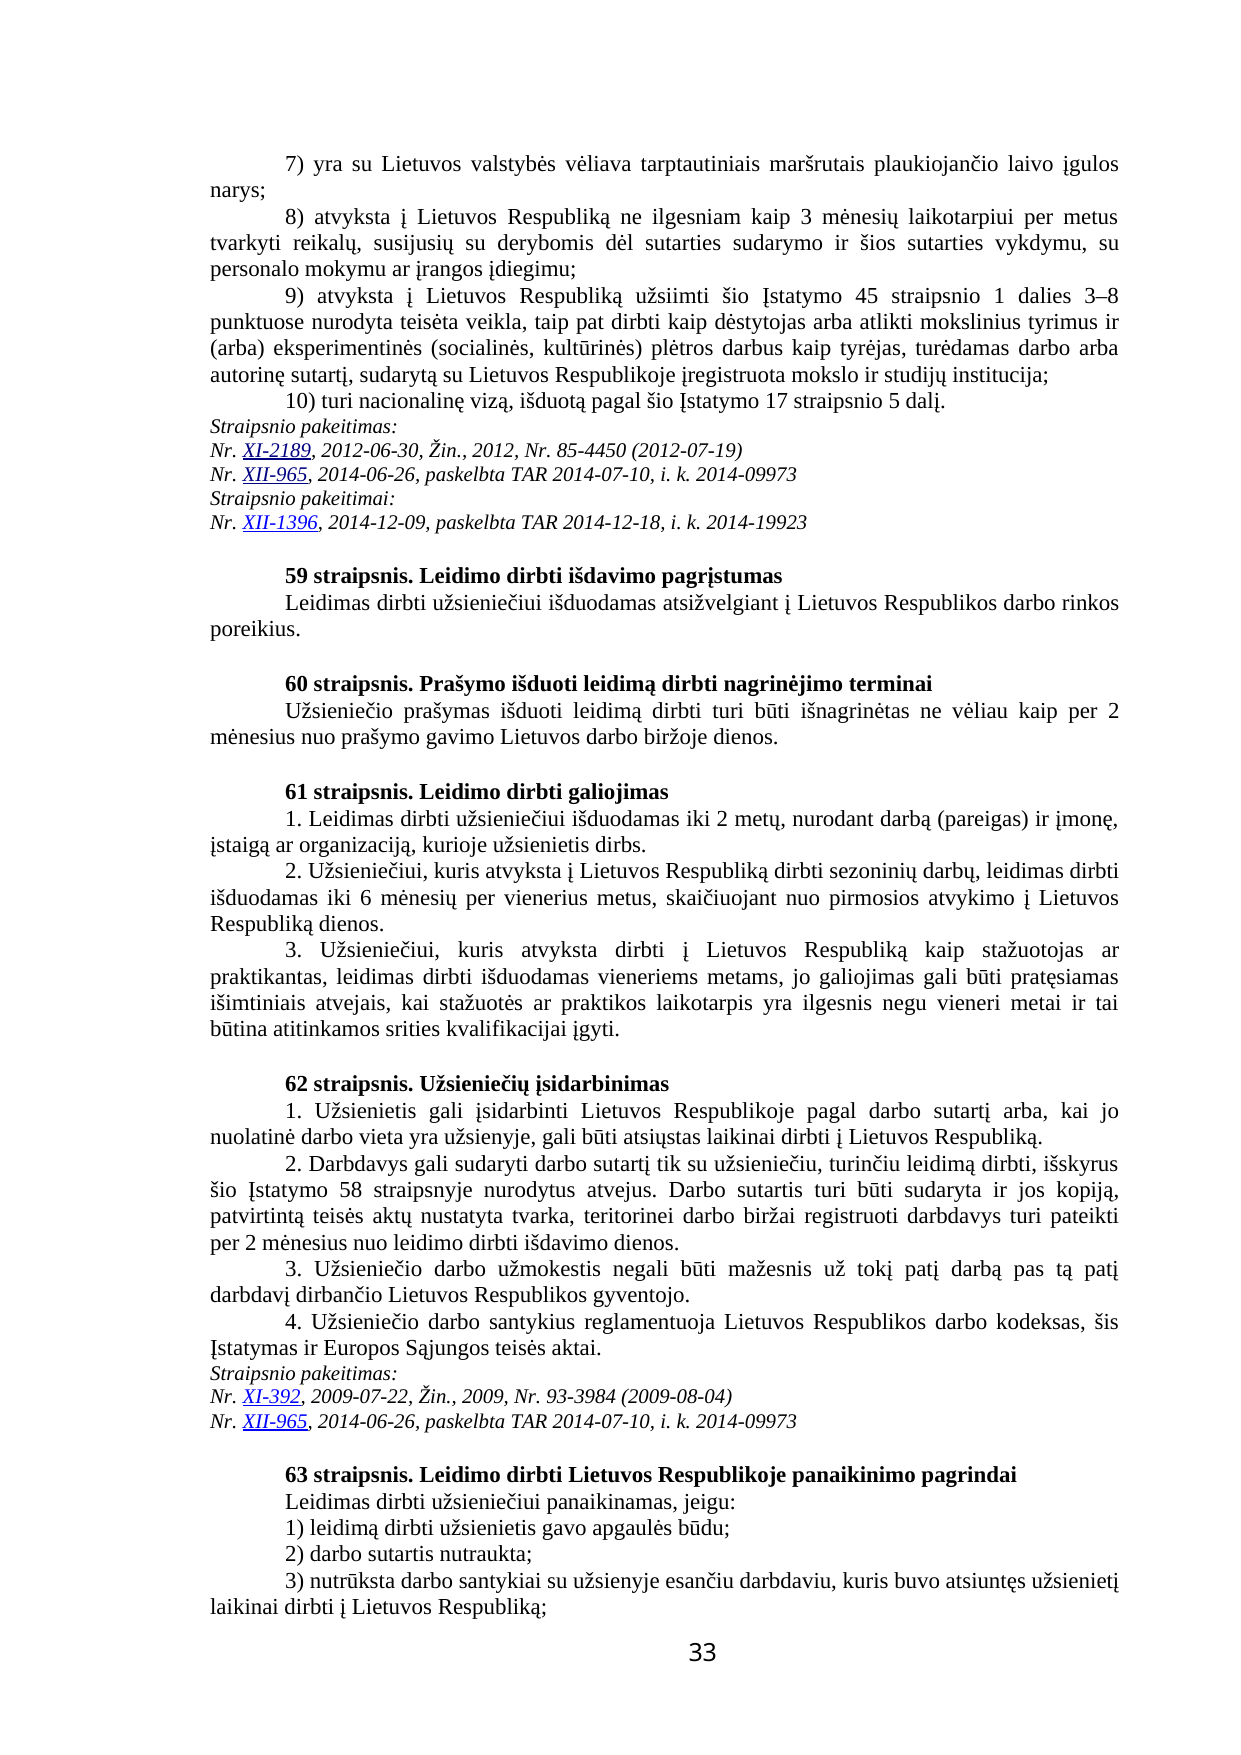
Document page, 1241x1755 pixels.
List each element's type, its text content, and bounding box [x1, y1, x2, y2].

text Nr. XII-965, 2014-06-26, paskelbta TAR 2014-07-10, i. k. 2014-09973 [210, 1408, 1120, 1433]
subtitle 62 straipsnis. Užsieniečių įsidarbinimas [210, 1071, 1120, 1097]
text 10) turi nacionalinę vizą, išduotą pagal šio Įstatymo 17 straipsnio 5 dalį. [210, 387, 1120, 413]
text 2. Darbdavys gali sudaryti darbo sutartį tik su užsieniečiu, turinčiu leidimą dirbti, išskyrus šio Įstatymo 58 straipsnyje nurodytus atvejus. Darbo sutartis turi būti sudaryta ir jos kopiją, patvirtintą teisės aktų nustatyta tvarka, teritorinei darbo biržai registruoti darbdavys turi pateikti per 2 mėnesius nuo leidimo dirbti išdavimo dienos. [210, 1149, 1120, 1255]
text 3. Užsieniečiui, kuris atvyksta dirbti į Lietuvos Respubliką kaip stažuotojas ar praktikantas, leidimas dirbti išduodamas vieneriems metams, jo galiojimas gali būti pratęsiamas išimtiniais atvejais, kai stažuotės ar praktikos laikotarpis yra ilgesnis negu vieneri metai ir tai būtina atitinkamos srities kvalifikacijai įgyti. [210, 936, 1120, 1042]
subtitle 61 straipsnis. Leidimo dirbti galiojimas [210, 778, 1120, 804]
text 63 straipsnis. Leidimo dirbti Lietuvos Respublikoje panaikinimo pagrindai [210, 1461, 1120, 1488]
text 8) atvyksta į Lietuvos Respubliką ne ilgesniam kaip 3 mėnesių laikotarpiui per metus tvarkyti reikalų, susijusių su derybomis dėl sutarties sudarymo ir šios sutarties vykdymu, su personalo mokymu ar įrangos įdiegimu; [210, 203, 1120, 282]
text 2) darbo sutartis nutraukta; [210, 1540, 1120, 1567]
text 9) atvyksta į Lietuvos Respubliką užsiimti šio Įstatymo 45 straipsnio 1 dalies 3–8 punktuose nurodyta teisėta veikla, taip pat dirbti kaip dėstytojas arba atlikti mokslinius tyrimus ir (arba) eksperimentinės (socialinės, kultūrinės) plėtros darbus kaip tyrėjas, turėdamas darbo arba autorinę sutartį, sudarytą su Lietuvos Respublikoje įregistruota mokslo ir studijų institucija; [210, 282, 1120, 387]
text Leidimas dirbti užsieniečiui panaikinamas, jeigu: [210, 1488, 1120, 1514]
text Užsieniečio prašymas išduoti leidimą dirbti turi būti išnagrinėtas ne vėliau kaip per 2 mėnesius nuo prašymo gavimo Lietuvos darbo biržoje dienos. [210, 697, 1120, 749]
text Leidimas dirbti užsieniečiui išduodamas atsižvelgiant į Lietuvos Respublikos darbo rinkos poreikius. [210, 589, 1120, 642]
subtitle 60 straipsnis. Prašymo išduoti leidimą dirbti nagrinėjimo terminai [210, 670, 1120, 697]
text 1) leidimą dirbti užsienietis gavo apgaulės būdu; [210, 1514, 1120, 1540]
text 3. Užsieniečio darbo užmokestis negali būti mažesnis už tokį patį darbą pas tą patį darbdavį dirbančio Lietuvos Respublikos gyventojo. [210, 1255, 1120, 1308]
text Nr. XII-1396, 2014-12-09, paskelbta TAR 2014-12-18, i. k. 2014-19923 [210, 510, 1120, 534]
text Straipsnio pakeitimas: [210, 1360, 1120, 1384]
text Nr. XI-2189, 2012-06-30, Žin., 2012, Nr. 85-4450 (2012-07-19) [210, 438, 1120, 462]
text 4. Užsieniečio darbo santykius reglamentuoja Lietuvos Respublikos darbo kodeksas, šis Įstatymas ir Europos Sąjungos teisės aktai. [210, 1308, 1120, 1360]
text 2. Užsieniečiui, kuris atvyksta į Lietuvos Respubliką dirbti sezoninių darbų, leidimas dirbti išduodamas iki 6 mėnesių per vienerius metus, skaičiuojant nuo pirmosios atvykimo į Lietuvos Respubliką dienos. [210, 857, 1120, 936]
text 1. Leidimas dirbti užsieniečiui išduodamas iki 2 metų, nurodant darbą (pareigas) ir įmonę, įstaigą ar organizaciją, kurioje užsienietis dirbs. [210, 804, 1120, 857]
text Straipsnio pakeitimas: [210, 413, 1120, 438]
text Straipsnio pakeitimai: [210, 486, 1120, 510]
text 59 straipsnis. Leidimo dirbti išdavimo pagrįstumas [210, 563, 1120, 589]
text 1. Užsienietis gali įsidarbinti Lietuvos Respublikoje pagal darbo sutartį arba, kai jo nuolatinė darbo vieta yra užsienyje, gali būti atsiųstas laikinai dirbti į Lietuvos Respubliką. [210, 1097, 1120, 1149]
text Nr. XII-965, 2014-06-26, paskelbta TAR 2014-07-10, i. k. 2014-09973 [210, 462, 1120, 486]
text 3) nutrūksta darbo santykiai su užsienyje esančiu darbdaviu, kuris buvo atsiuntęs užsienietį laikinai dirbti į Lietuvos Respubliką; [210, 1567, 1120, 1619]
text 7) yra su Lietuvos valstybės vėliava tarptautiniais maršrutais plaukiojančio laivo įgulos narys; [210, 150, 1120, 203]
text Nr. XI-392, 2009-07-22, Žin., 2009, Nr. 93-3984 (2009-08-04) [210, 1384, 1120, 1408]
